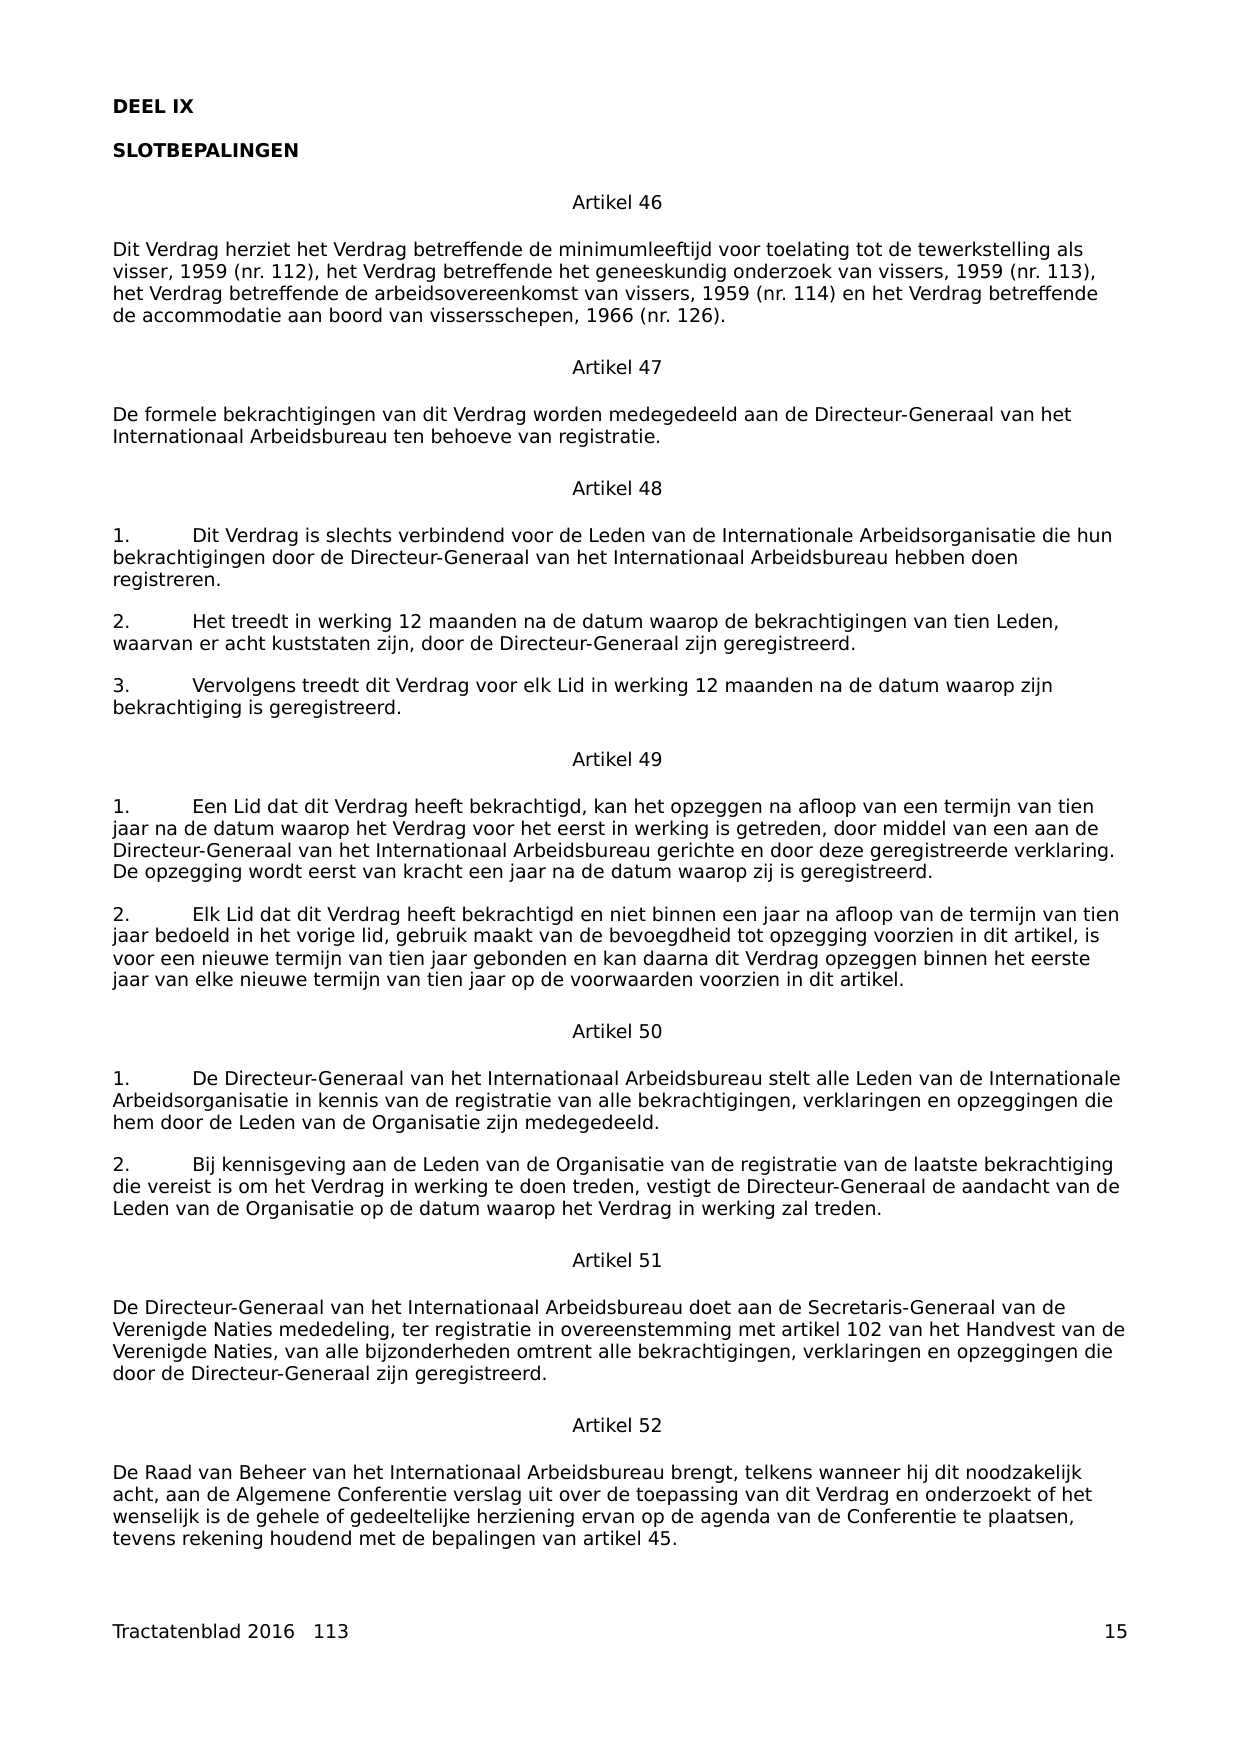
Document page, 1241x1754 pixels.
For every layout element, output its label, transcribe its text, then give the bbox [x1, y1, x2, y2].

text 1. De Directeur-Generaal van het Internationaal Arbeidsbureau stelt alle Leden van de Internationale Arbeidsorganisatie in kennis van de registratie van alle bekrachtigingen, verklaringen en opzeggingen die hem door de Leden van de Organisatie zijn medegedeeld. [112, 1068, 1128, 1134]
text 2. Bij kennisgeving aan de Leden van de Organisatie van de registratie van de laatste bekrachtiging die vereist is om het Verdrag in werking te doen treden, vestigt de Directeur-Generaal de aandacht van de Leden van de Organisatie op de datum waarop het Verdrag in werking zal treden. [112, 1154, 1128, 1220]
subtitle Artikel 51 [112, 1250, 1128, 1272]
text 1. Een Lid dat dit Verdrag heeft bekrachtigd, kan het opzeggen na afloop van een termijn van tien jaar na de datum waarop het Verdrag voor het eerst in werking is getreden, door middel van een aan de Directeur-Generaal van het Internationaal Arbeidsbureau gerichte en door deze geregistreerde verklaring. De opzegging wordt eerst van kracht een jaar na de datum waarop zij is geregistreerd. [112, 796, 1128, 883]
text Dit Verdrag herziet het Verdrag betreffende de minimumleeftijd voor toelating tot de tewerkstelling als visser, 1959 (nr. 112), het Verdrag betreffende het geneeskundig onderzoek van vissers, 1959 (nr. 113), het Verdrag betreffende de arbeidsovereenkomst van vissers, 1959 (nr. 114) en het Verdrag betreffende de accommodatie aan boord van vissersschepen, 1966 (nr. 126). [112, 239, 1128, 327]
subtitle DEEL IX SLOTBEPALINGEN [112, 96, 1128, 162]
text 3. Vervolgens treedt dit Verdrag voor elk Lid in werking 12 maanden na de datum waarop zijn bekrachtiging is geregistreerd. [112, 674, 1128, 718]
subtitle Artikel 48 [112, 478, 1128, 500]
text 2. Elk Lid dat dit Verdrag heeft bekrachtigd en niet binnen een jaar na afloop van de termijn van tien jaar bedoeld in het vorige lid, gebruik maakt van de bevoegdheid tot opzegging voorzien in dit artikel, is voor een nieuwe termijn van tien jaar gebonden en kan daarna dit Verdrag opzeggen binnen het eerste jaar van elke nieuwe termijn van tien jaar op de voorwaarden voorzien in dit artikel. [112, 903, 1128, 991]
text De formele bekrachtigingen van dit Verdrag worden medegedeeld aan de Directeur-Generaal van het Internationaal Arbeidsbureau ten behoeve van registratie. [112, 404, 1128, 448]
text De Raad van Beheer van het Internationaal Arbeidsbureau brengt, telkens wanneer hij dit noodzakelijk acht, aan de Algemene Conferentie verslag uit over de toepassing van dit Verdrag en onderzoekt of het wenselijk is de gehele of gedeeltelijke herziening ervan op de agenda van de Conferentie te plaatsen, tevens rekening houdend met de bepalingen van artikel 45. [112, 1462, 1128, 1550]
subtitle Artikel 47 [112, 357, 1128, 379]
subtitle Artikel 50 [112, 1021, 1128, 1043]
subtitle Artikel 52 [112, 1415, 1128, 1437]
subtitle Artikel 49 [112, 748, 1128, 771]
subtitle Artikel 46 [112, 192, 1128, 214]
text 2. Het treedt in werking 12 maanden na de datum waarop de bekrachtigingen van tien Leden, waarvan er acht kuststaten zijn, door de Directeur-Generaal zijn geregistreerd. [112, 611, 1128, 654]
text 1. Dit Verdrag is slechts verbindend voor de Leden van de Internationale Arbeidsorganisatie die hun bekrachtigingen door de Directeur-Generaal van het Internationaal Arbeidsbureau hebben doen registreren. [112, 525, 1128, 591]
text De Directeur-Generaal van het Internationaal Arbeidsbureau doet aan de Secretaris-Generaal van de Verenigde Naties mededeling, ter registratie in overeenstemming met artikel 102 van het Handvest van de Verenigde Naties, van alle bijzonderheden omtrent alle bekrachtigingen, verklaringen en opzeggingen die door de Directeur-Generaal zijn geregistreerd. [112, 1297, 1128, 1385]
